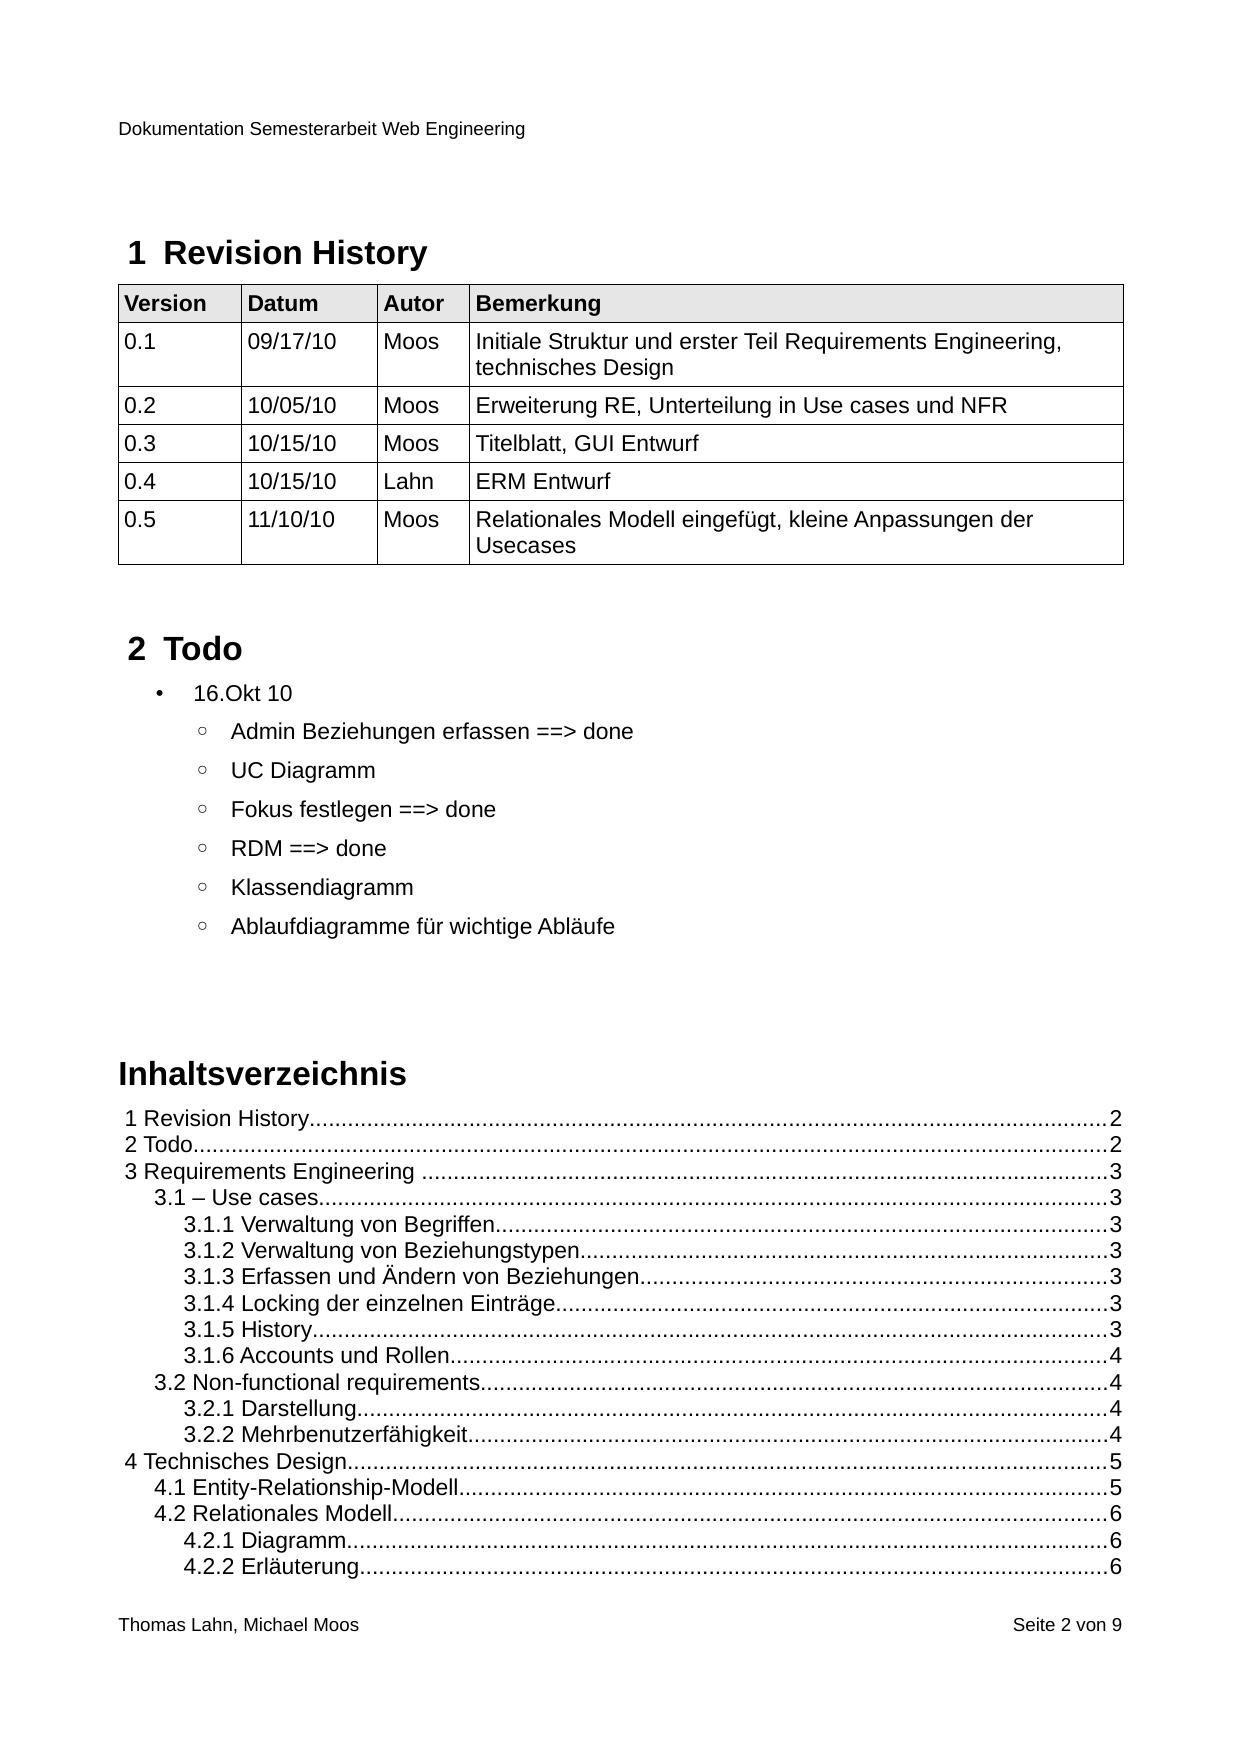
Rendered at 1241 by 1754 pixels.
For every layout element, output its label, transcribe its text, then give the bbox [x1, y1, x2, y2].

table_cell 0.5 [119, 501, 241, 564]
table_header Datum [242, 285, 377, 322]
text 3.1.5 History 3 [177, 1316, 1122, 1342]
text 1 Revision History 2 [118, 1105, 1122, 1131]
text 4.2.2 Erläuterung 6 [177, 1553, 1122, 1579]
table_cell 0.1 [119, 323, 241, 386]
table_cell 15.10.10 [242, 463, 377, 500]
text 3.2.1 Darstellung 4 [177, 1395, 1122, 1421]
text 3.1.1 Verwaltung von Begriffen 3 [177, 1211, 1122, 1237]
table_header Version [119, 285, 241, 322]
text 2 Todo 2 [118, 1131, 1122, 1158]
table_cell Erweiterung RE, Unterteilung in Use cases und NFR [470, 387, 1123, 424]
text 4.1 Entity-Relationship-Modell 5 [148, 1474, 1122, 1500]
text 3.2.2 Mehrbenutzerfähigkeit 4 [177, 1421, 1122, 1448]
table_header Bemerkung [470, 285, 1123, 322]
table_cell Moos [378, 501, 469, 564]
subtitle Revision History [118, 233, 1122, 272]
text 4.2.1 Diagramm 6 [177, 1527, 1122, 1553]
table_cell Initiale Struktur und erster Teil Requirements Engineering, technisches Design [470, 323, 1123, 386]
list 16.Okt 10 [156, 679, 1122, 706]
table_cell 0.2 [119, 387, 241, 424]
table_cell Moos [378, 323, 469, 386]
text 3.1.4 Locking der einzelnen Einträge 3 [177, 1289, 1122, 1316]
subtitle Todo [118, 628, 1122, 667]
text 3.1.3 Erfassen und Ändern von Beziehungen 3 [177, 1263, 1122, 1289]
table_cell 0.4 [119, 463, 241, 500]
text 3.2 Non-functional requirements 4 [148, 1369, 1122, 1395]
list Admin Beziehungen erfassen ==> done [193, 718, 1122, 745]
table_cell Moos [378, 425, 469, 462]
list Ablaufdiagramme für wichtige Abläufe [193, 913, 1122, 939]
table_cell Relationales Modell eingefügt, kleine Anpassungen der Usecases [470, 501, 1123, 564]
list Klassendiagramm [193, 874, 1122, 900]
text 3.1.6 Accounts und Rollen 4 [177, 1342, 1122, 1369]
table_cell Titelblatt, GUI Entwurf [470, 425, 1123, 462]
table_cell 15.10.10 [242, 425, 377, 462]
table_cell ERM Entwurf [470, 463, 1123, 500]
table_cell 0.3 [119, 425, 241, 462]
table_header Autor [378, 285, 469, 322]
table_cell 17.09.10 [242, 323, 377, 386]
subtitle Inhaltsverzeichnis [118, 1054, 1122, 1093]
list Fokus festlegen ==> done [193, 796, 1122, 822]
text 4.2 Relationales Modell 6 [148, 1500, 1122, 1527]
table_cell Moos [378, 387, 469, 424]
list RDM ==> done [193, 835, 1122, 861]
table_cell Lahn [378, 463, 469, 500]
table_cell 10.11.10 [242, 501, 377, 564]
text 4 Technisches Design 5 [118, 1448, 1122, 1474]
text 3.1 – Use cases 3 [148, 1184, 1122, 1211]
text 3.1.2 Verwaltung von Beziehungstypen 3 [177, 1237, 1122, 1263]
list UC Diagramm [193, 757, 1122, 783]
table_cell 05.10.10 [242, 387, 377, 424]
text 3 Requirements Engineering 3 [118, 1158, 1122, 1184]
